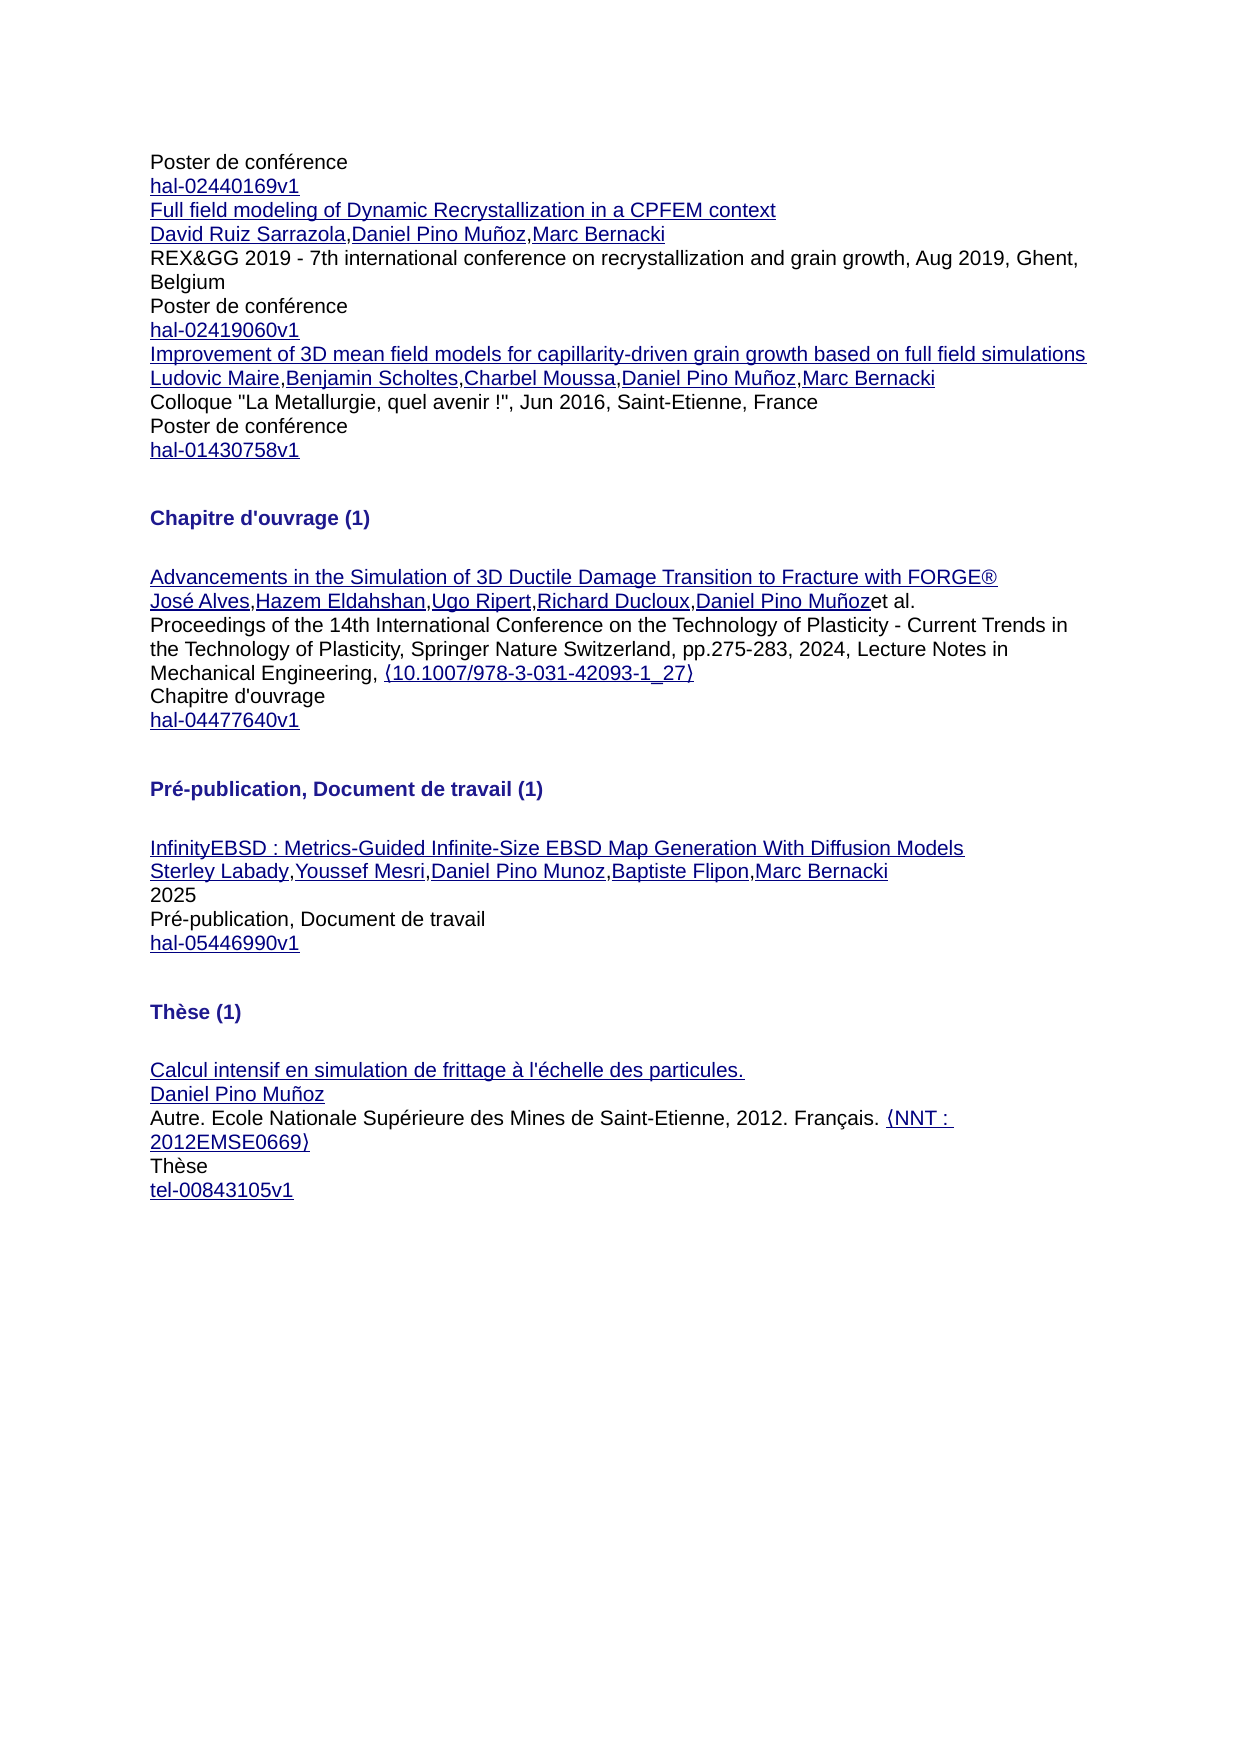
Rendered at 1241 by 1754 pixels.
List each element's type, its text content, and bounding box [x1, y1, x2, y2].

subtitle Chapitre d'ouvrage (1) [150, 506, 1090, 530]
table_header Advancements in the Simulation of 3D Ductile Damage Transition to Fracture with FORGE® José Alves,Hazem Eldahshan,Ugo Ripert,Richard Ducloux,Daniel Pino Muñozet al. Proceedings of the 14th International Conference on the Technology of Plasticity - Current Trends in the Technology of Plasticity, Springer Nature Switzerland, pp.275-283, 2024, Lecture Notes in Mechanical Engineering, ⟨10.1007/978-3-031-42093-1_27⟩ Chapitre d'ouvrage hal-04477640v1 [150, 565, 1090, 732]
table_cell Full field modeling of Dynamic Recrystallization in a CPFEM context David Ruiz Sarrazola,Daniel Pino Muñoz,Marc Bernacki REX&GG 2019 - 7th international conference on recrystallization and grain growth, Aug 2019, Ghent, Belgium Poster de conférence hal-02419060v1 [150, 198, 1090, 342]
subtitle Thèse (1) [150, 1000, 1090, 1024]
subtitle Pré-publication, Document de travail (1) [150, 777, 1090, 801]
table_header InfinityEBSD : Metrics-Guided Infinite-Size EBSD Map Generation With Diffusion Models Sterley Labady,Youssef Mesri,Daniel Pino Munoz,Baptiste Flipon,Marc Bernacki 2025 Pré-publication, Document de travail hal-05446990v1 [150, 835, 1090, 955]
table_header Calcul intensif en simulation de frittage à l'échelle des particules. Daniel Pino Muñoz Autre. Ecole Nationale Supérieure des Mines de Saint-Etienne, 2012. Français. ⟨NNT : 2012EMSE0669⟩ Thèse tel-00843105v1 [150, 1058, 1090, 1202]
table_cell Improvement of 3D mean field models for capillarity-driven grain growth based on full field simulations Ludovic Maire,Benjamin Scholtes,Charbel Moussa,Daniel Pino Muñoz,Marc Bernacki Colloque "La Metallurgie, quel avenir !", Jun 2016, Saint-Etienne, France Poster de conférence hal-01430758v1 [150, 342, 1090, 461]
table_cell Poster de conférence hal-02440169v1 [150, 150, 1090, 198]
